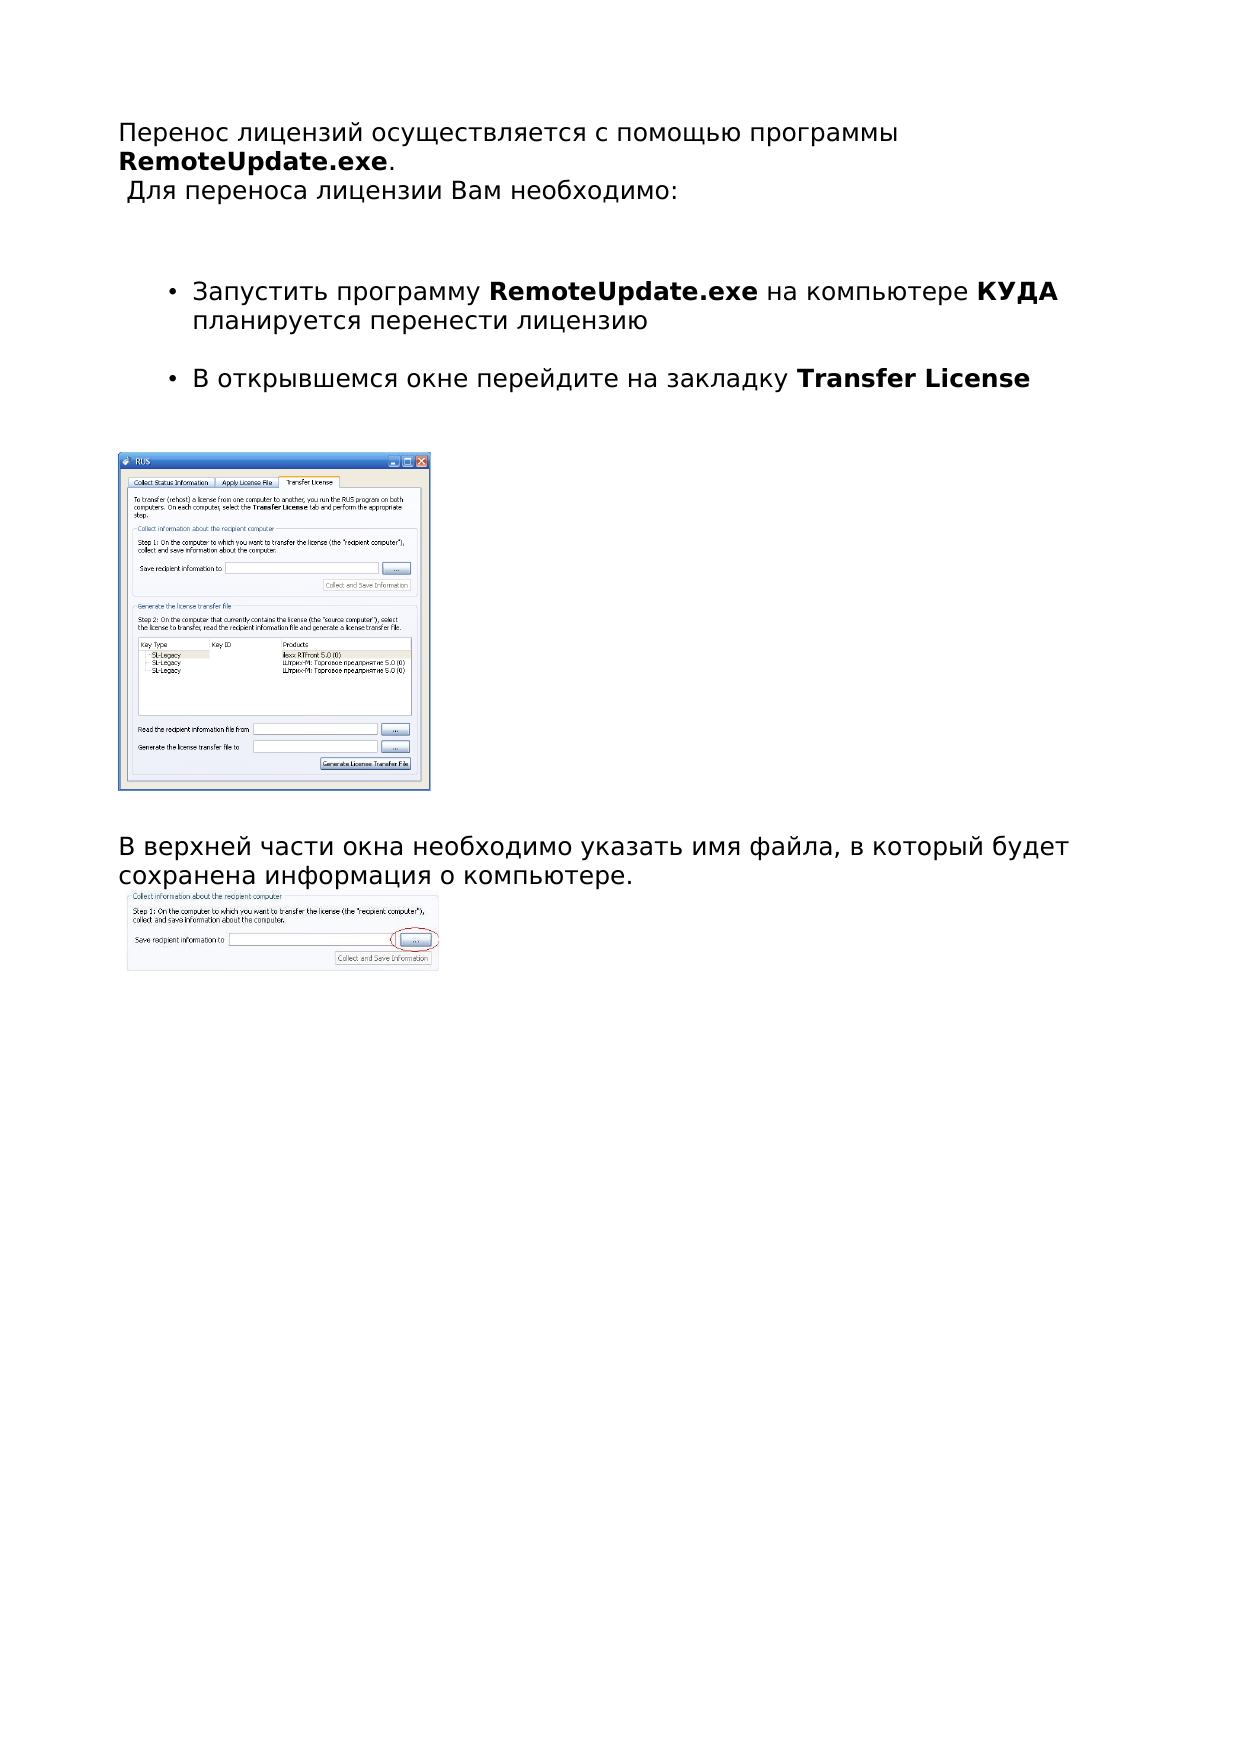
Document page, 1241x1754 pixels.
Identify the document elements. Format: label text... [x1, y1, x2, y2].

text В верхней части окна необходимо указать имя файла, в который будет сохранена информация о компьютере. [118, 832, 1122, 1005]
list Запустить программу RemoteUpdate.exe на компьютере КУДА планируется перенести лицензию [177, 277, 1122, 364]
text Перенос лицензий осуществляется с помощью программы RemoteUpdate.exe. Для переноса лицензии Вам необходимо: [118, 118, 1122, 235]
list В открывшемся окне перейдите на закладку Transfer License [177, 364, 1122, 423]
picture [118, 452, 431, 791]
picture [126, 890, 439, 971]
